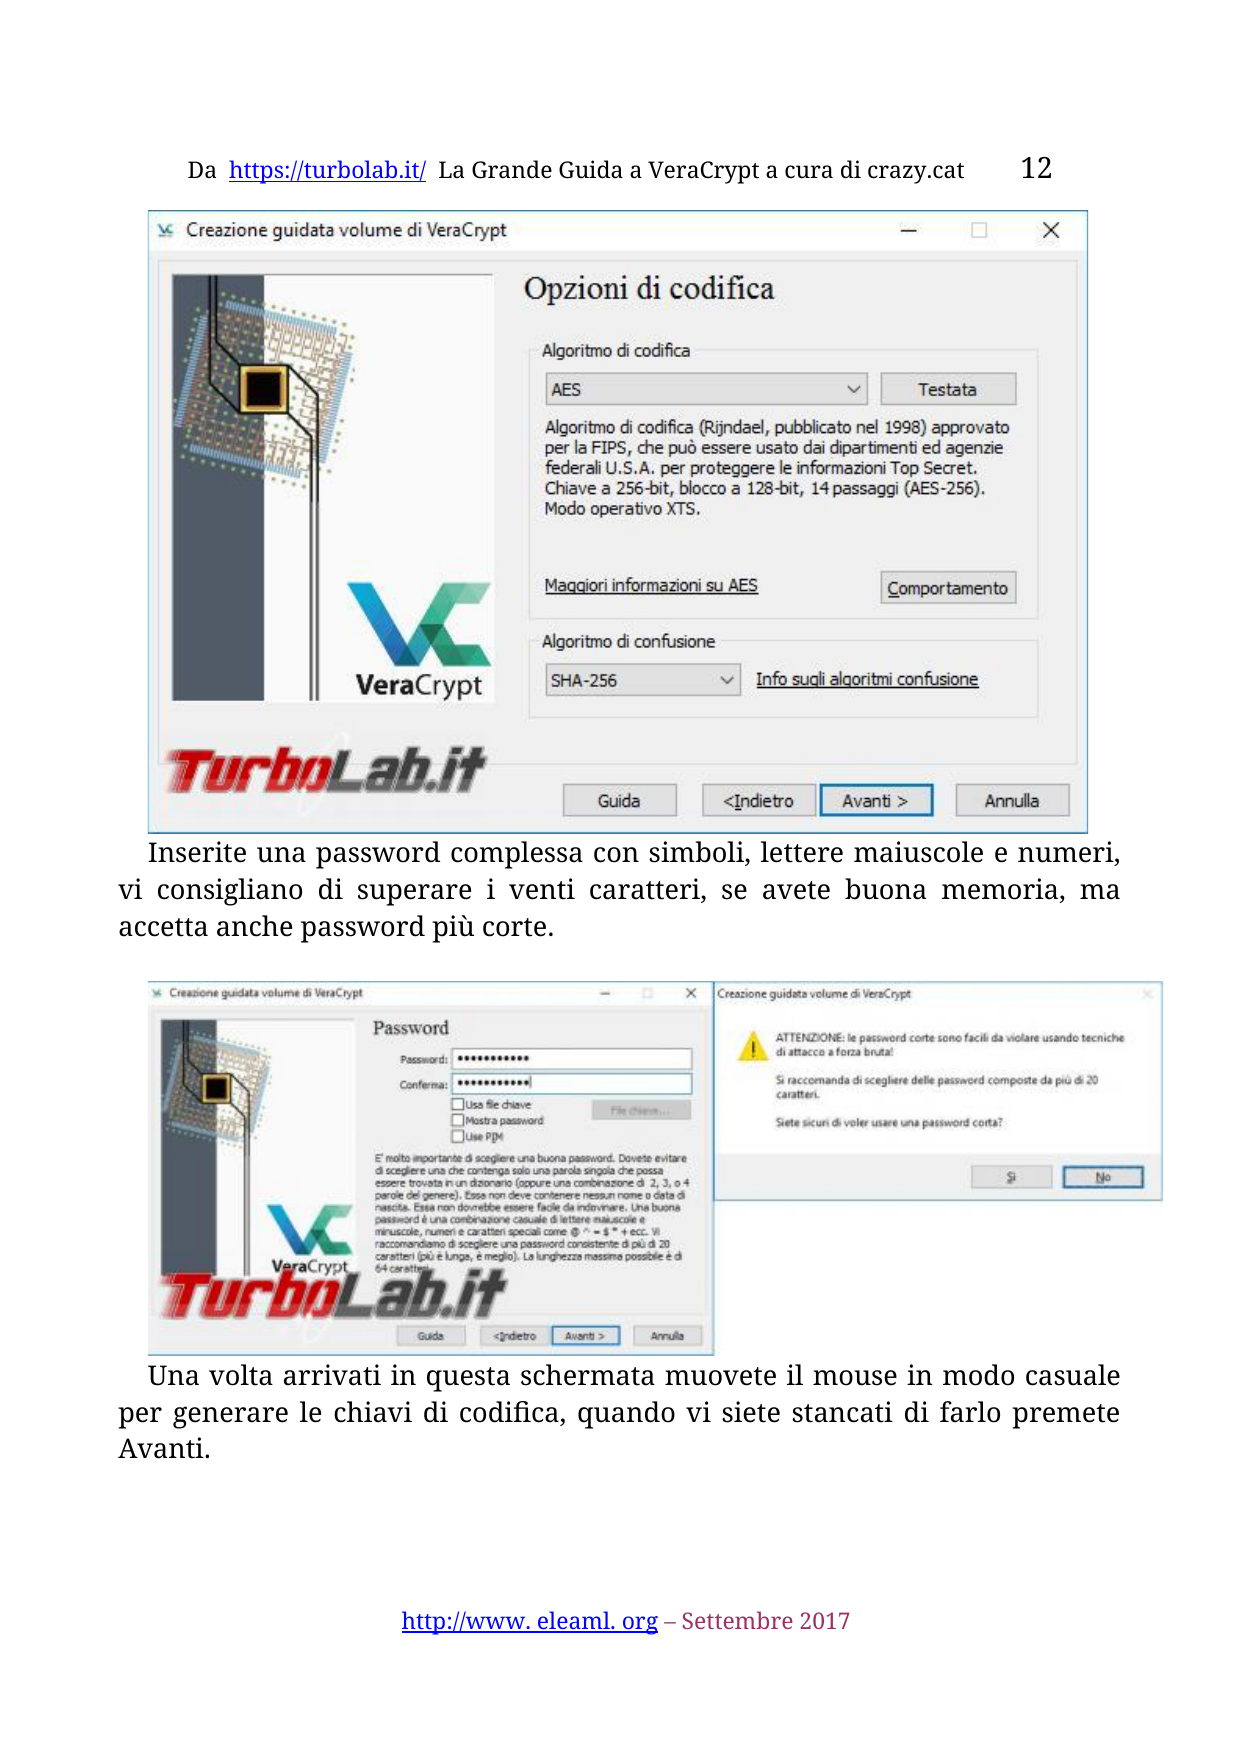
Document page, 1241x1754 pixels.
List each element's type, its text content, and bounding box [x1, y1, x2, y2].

text Una volta arrivati in questa schermata muovete il mouse in modo casuale per generare le chiavi di codifica, quando vi siete stancati di farlo premete Avanti. [118, 1356, 1122, 1467]
text Inserite una password complessa con simboli, lettere maiuscole e numeri, vi consigliano di superare i venti caratteri, se avete buona memoria, ma accetta anche password più corte. [118, 834, 1122, 944]
picture [147, 210, 1089, 834]
picture [147, 981, 1164, 1356]
